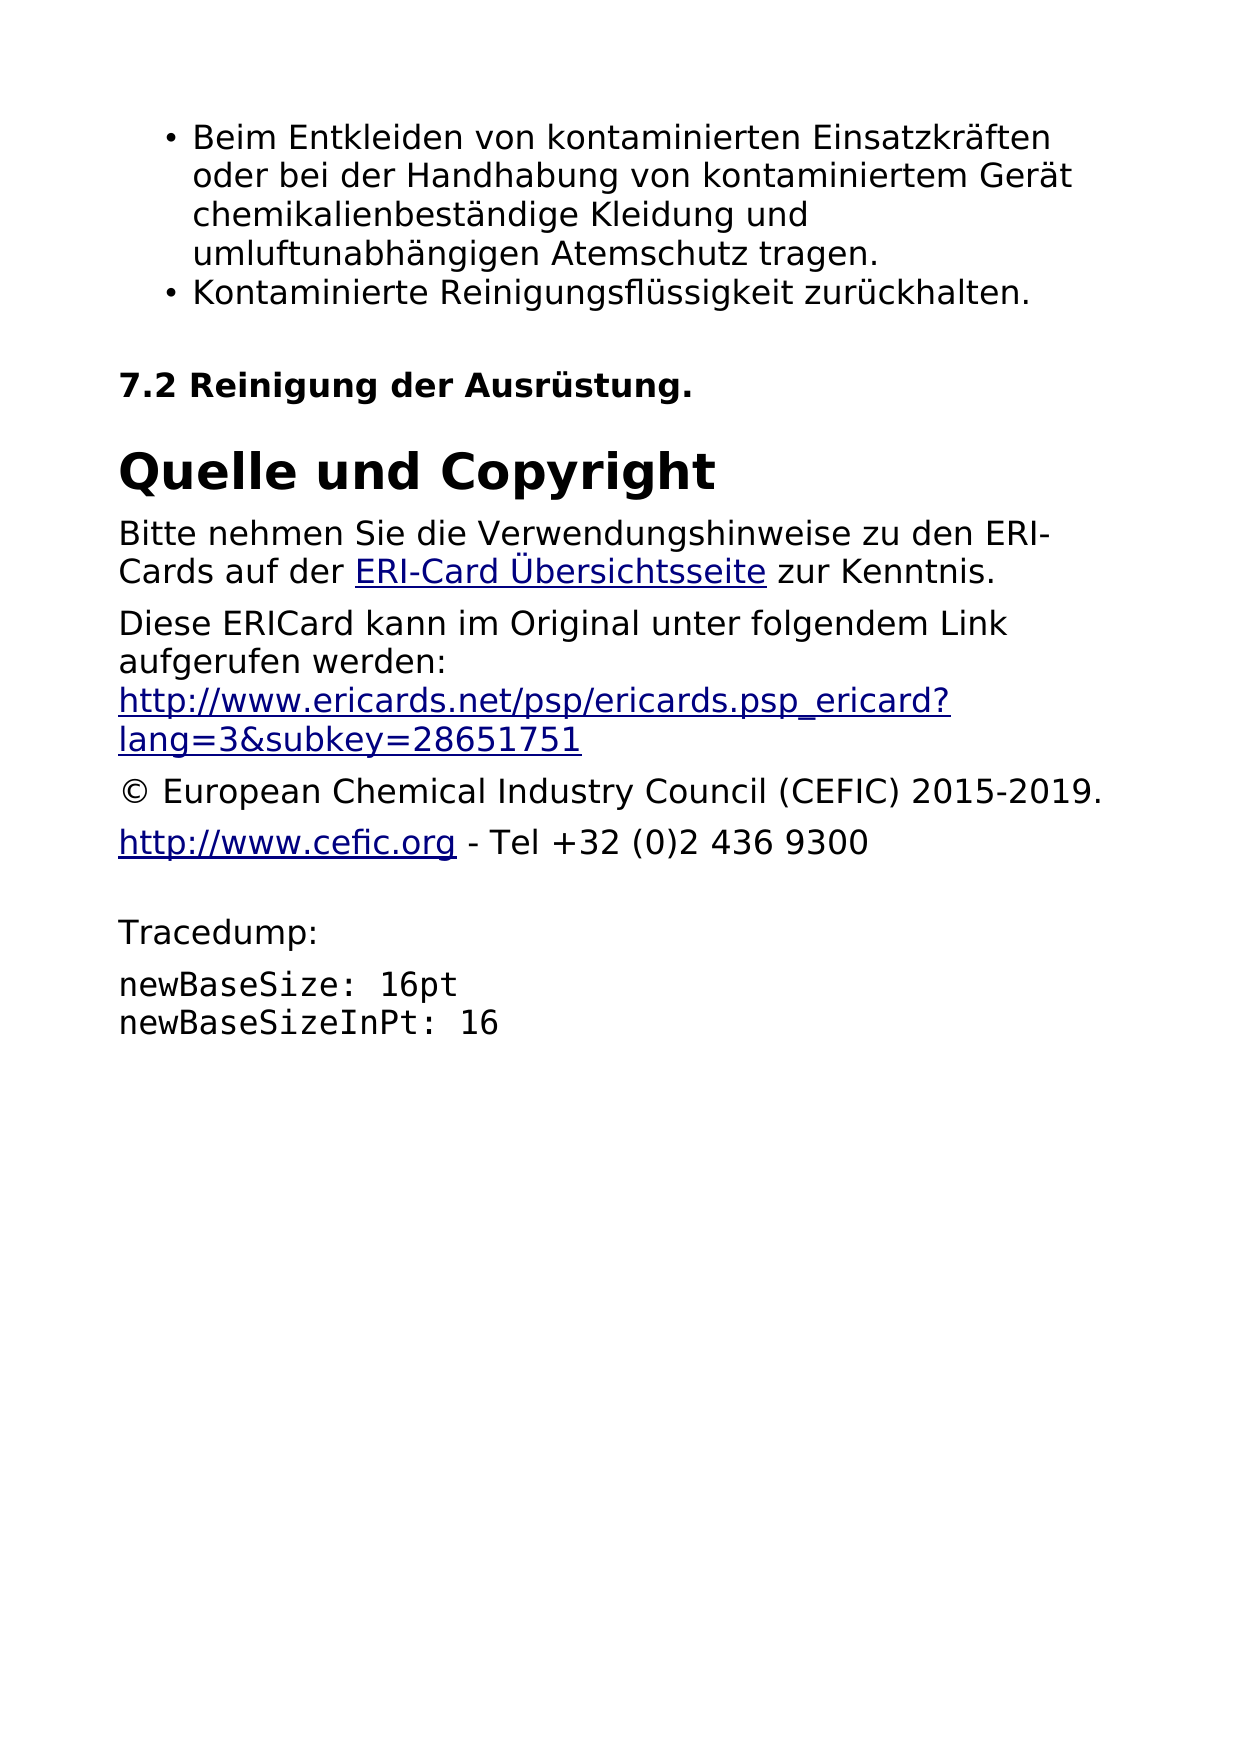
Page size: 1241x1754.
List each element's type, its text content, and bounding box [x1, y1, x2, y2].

text newBaseSize: 16pt newBaseSizeInPt: 16 [118, 965, 1122, 1043]
text http://www.cefic.org - Tel +32 (0)2 436 9300 [118, 823, 1122, 862]
subtitle 7.2 Reinigung der Ausrüstung. [118, 367, 1122, 406]
subtitle Quelle und Copyright [118, 443, 1122, 501]
list Beim Entkleiden von kontaminierten Einsatzkräften oder bei der Handhabung von kontaminiertem Gerät chemikalienbeständige Kleidung und umluftunabhängigen Atemschutz tragen. [177, 118, 1122, 273]
text © European Chemical Industry Council (CEFIC) 2015-2019. [118, 772, 1122, 811]
text Bitte nehmen Sie die Verwendungshinweise zu den ERI-Cards auf der ERI-Card Übersichtsseite zur Kenntnis. [118, 514, 1122, 592]
list Kontaminierte Reinigungsflüssigkeit zurückhalten. [177, 273, 1122, 312]
text Tracedump: [118, 875, 1122, 952]
text Diese ERICard kann im Original unter folgendem Link aufgerufen werden: http://www.ericards.net/psp/ericards.psp_ericard?lang=3&subkey=28651751 [118, 604, 1122, 759]
